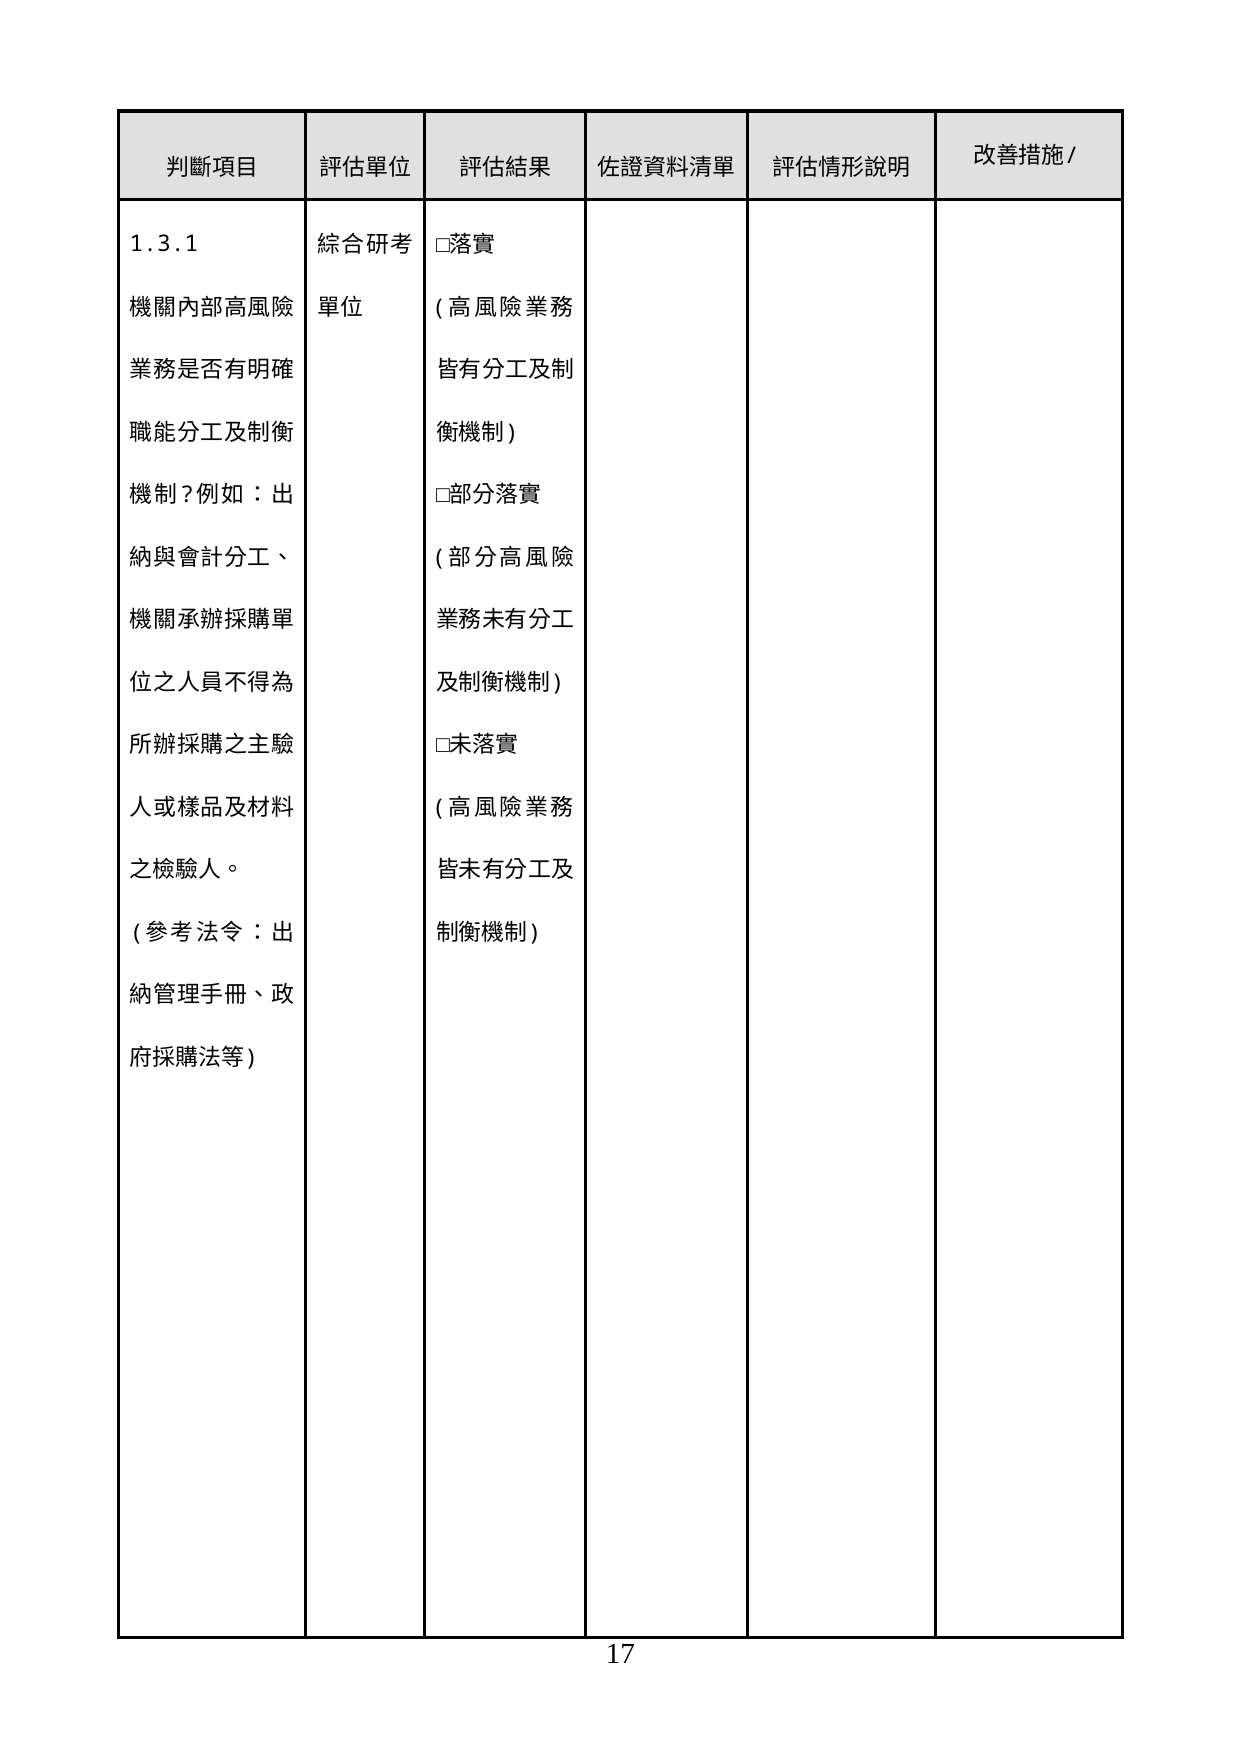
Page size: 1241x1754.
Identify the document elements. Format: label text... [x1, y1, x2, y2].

table_header 評估情形說明 [749, 113, 934, 198]
table_header 評估結果 [426, 113, 584, 198]
table_header 評估單位 [307, 113, 423, 198]
table_cell [587, 201, 746, 1636]
table_cell 1.3.1 機關內部高風險業務是否有明確職能分工及制衡機制?例如：出納與會計分工、機關承辦採購單位之人員不得為所辦採購之主驗人或樣品及材料之檢驗人。 (參考法令：出納管理手冊、政府採購法等) [120, 201, 304, 1636]
table_cell [937, 201, 1121, 1636]
table_cell □落實 (高風險業務皆有分工及制衡機制) □部分落實 (部分高風險業務未有分工及制衡機制) □未落實 (高風險業務皆未有分工及制衡機制) [426, 201, 584, 1636]
table_header 佐證資料清單 [587, 113, 746, 198]
table_cell 綜合研考單位 [307, 201, 423, 1636]
table_header 改善措施/ 具體興革建議 [937, 113, 1121, 198]
table_cell [749, 201, 934, 1636]
table_header 判斷項目 [120, 113, 304, 198]
